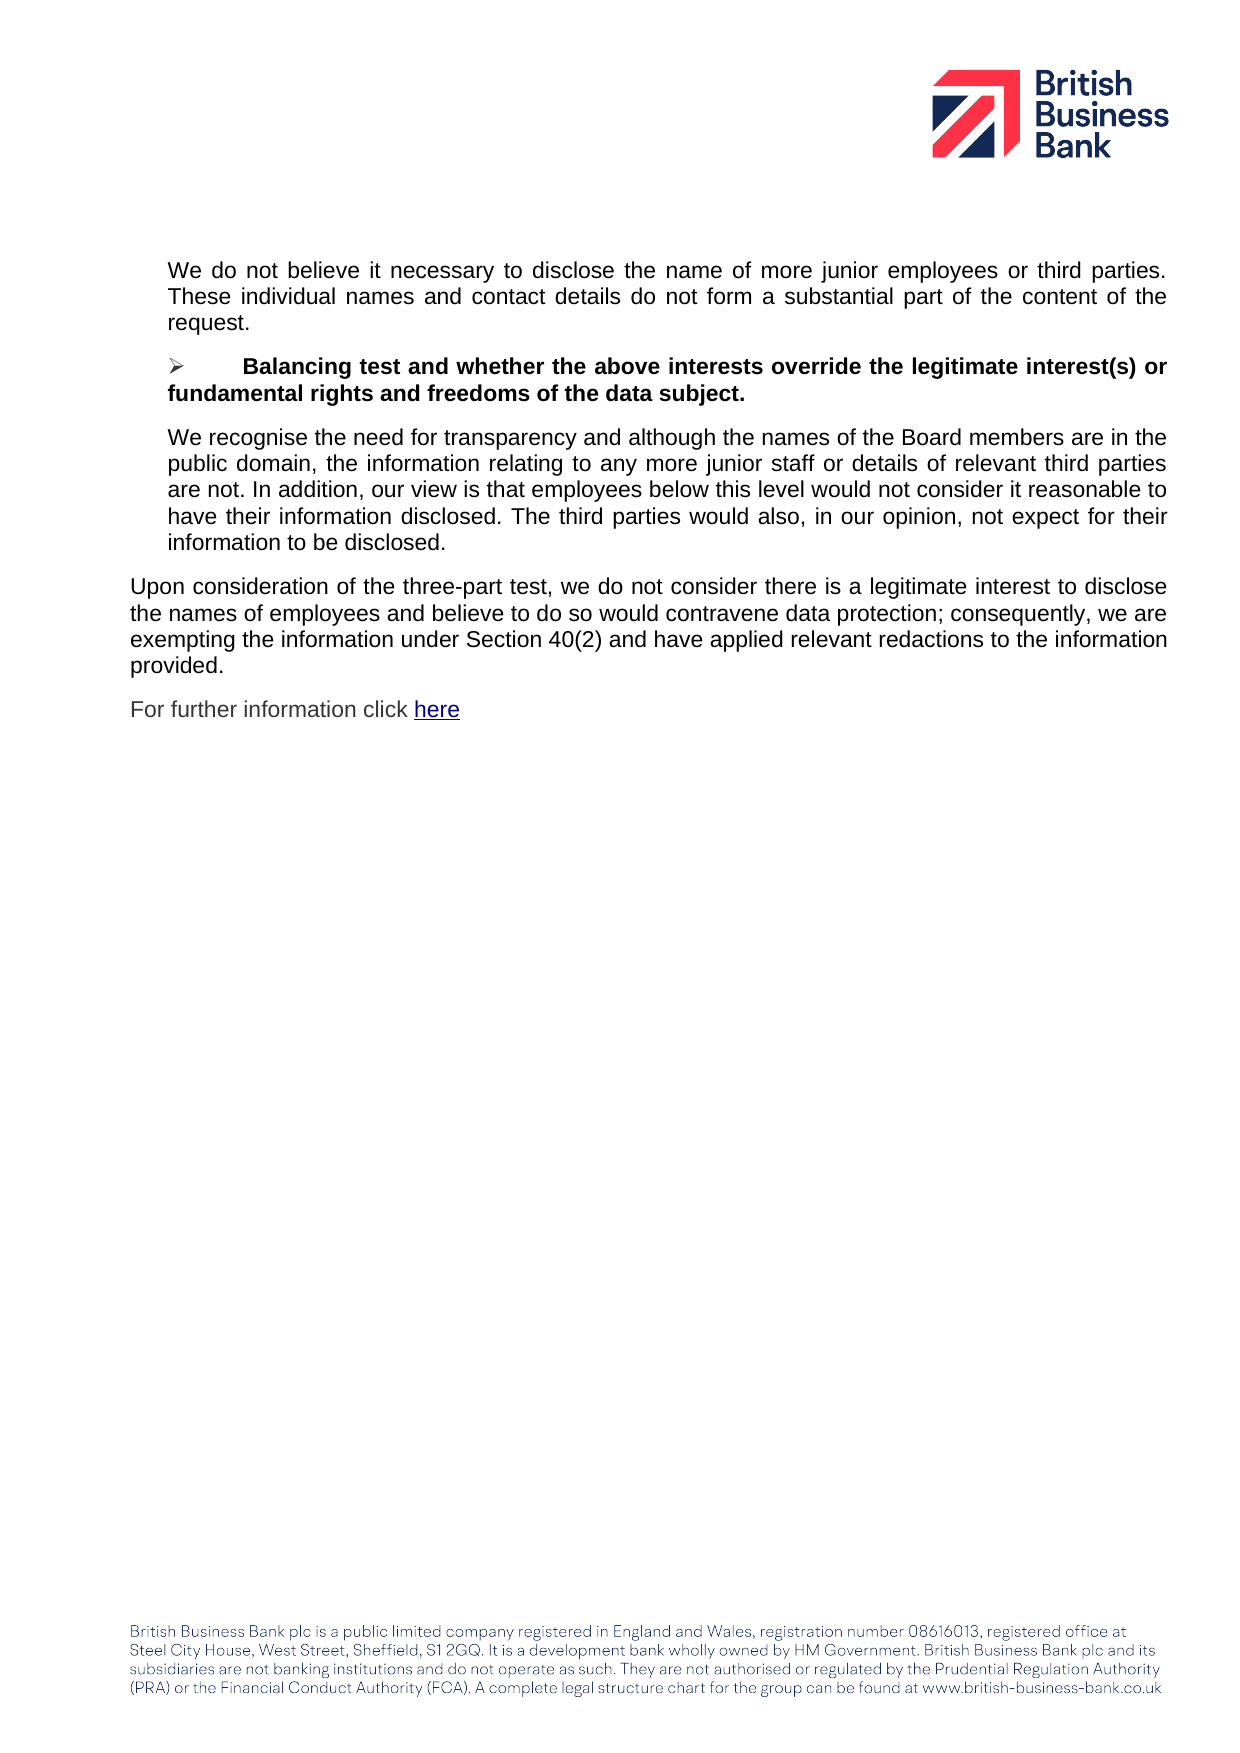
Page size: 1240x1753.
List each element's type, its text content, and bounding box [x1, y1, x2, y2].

text For further information click here [130, 696, 1169, 723]
list Balancing test and whether the above interests override the legitimate interest(s) or fundamental rights and freedoms of the data subject. [167, 353, 1169, 406]
text Upon consideration of the three-part test, we do not consider there is a legitimate interest to disclose the names of employees and believe to do so would contravene data protection; consequently, we are exempting the information under Section 40(2) and have applied relevant redactions to the information provided. [130, 573, 1169, 679]
list We recognise the need for transparency and although the names of the Board members are in the public domain, the information relating to any more junior staff or details of relevant third parties are not. In addition, our view is that employees below this level would not consider it reasonable to have their information disclosed. The third parties would also, in our opinion, not expect for their information to be disclosed. [167, 424, 1169, 556]
list We do not believe it necessary to disclose the name of more junior employees or third parties. These individual names and contact details do not form a substantial part of the content of the request. [167, 257, 1169, 336]
